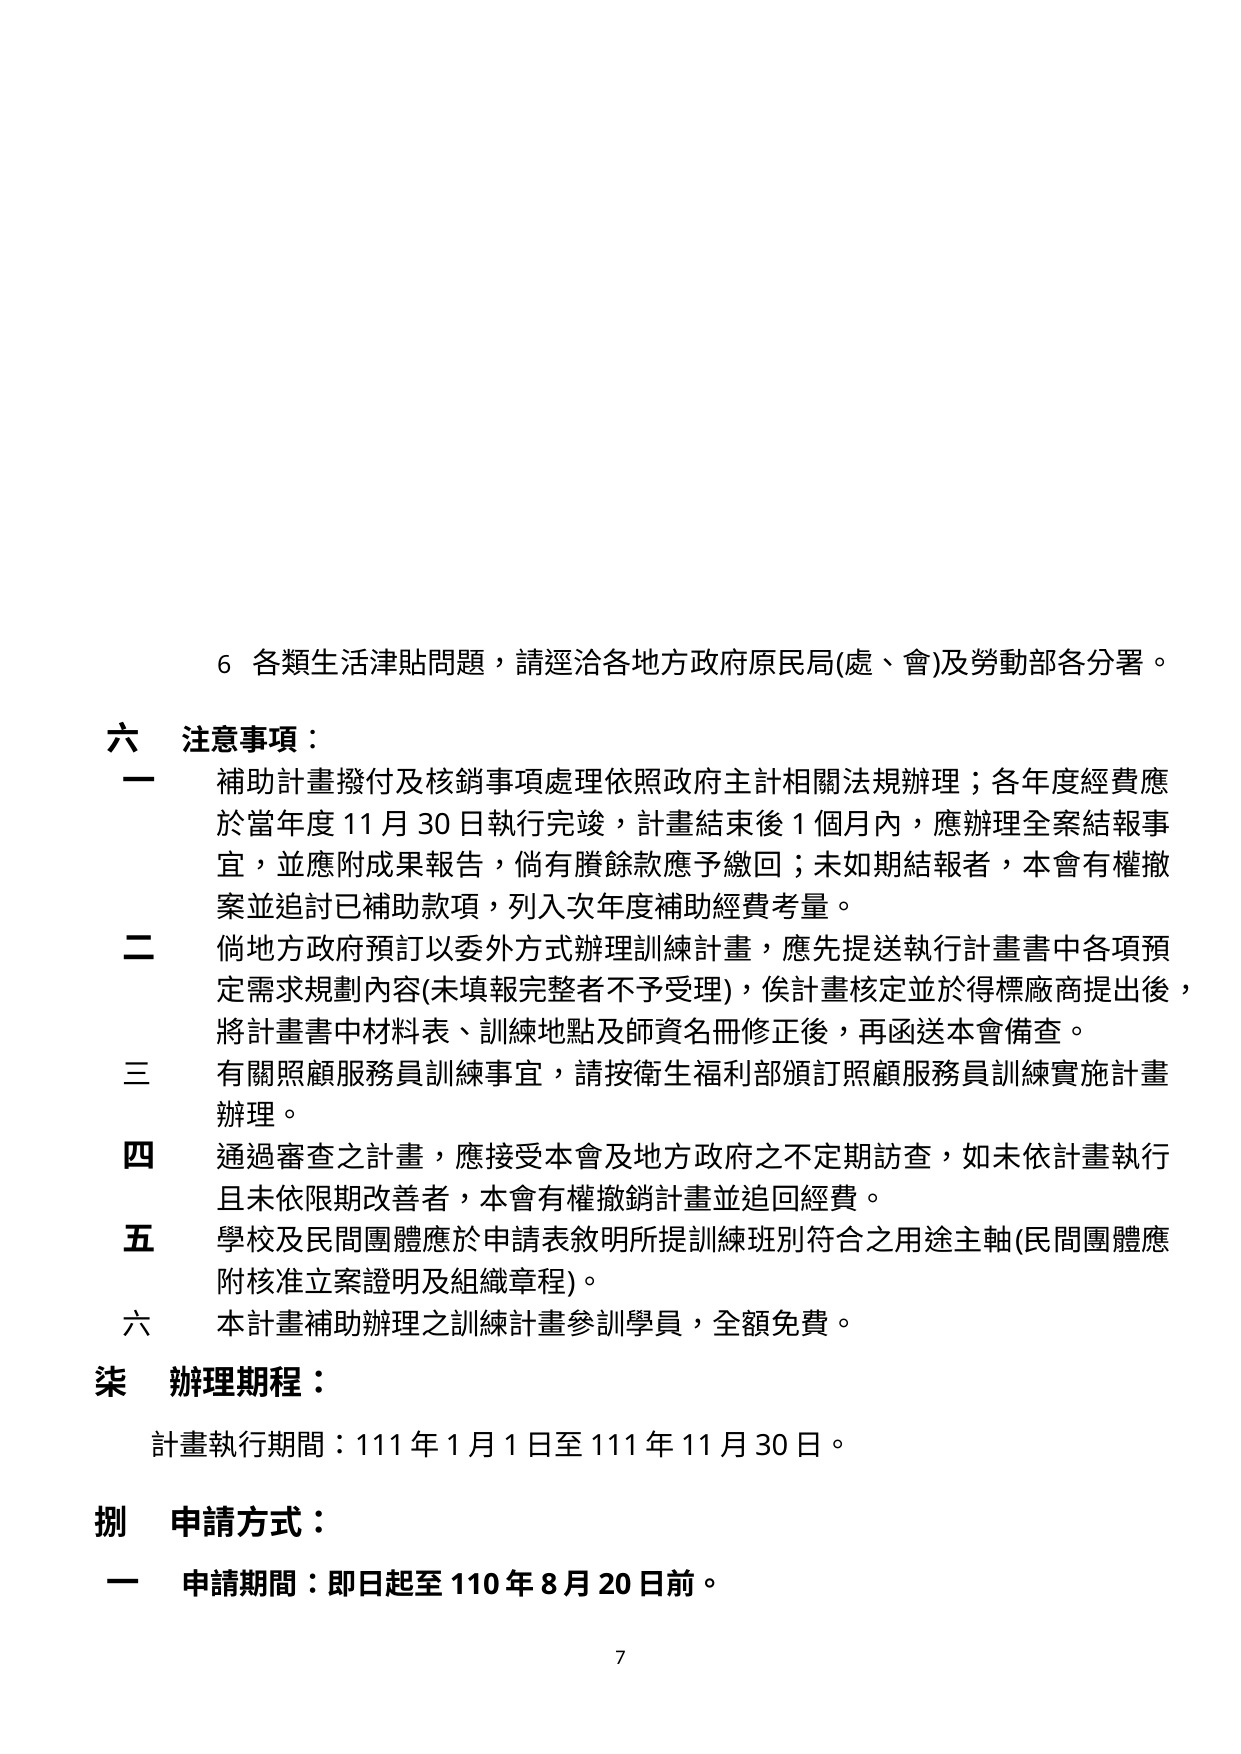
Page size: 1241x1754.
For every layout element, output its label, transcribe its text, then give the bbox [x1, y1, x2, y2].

list 辦理期程： [94, 1361, 1171, 1403]
list 申請期間：即日起至110年8月20日前。 [106, 1561, 1171, 1603]
text 計畫執行期間：111年1月1日至111年11月30日。 [127, 1422, 1171, 1463]
list 本計畫補助辦理之訓練計畫參訓學員，全額免費。 [122, 1301, 1171, 1342]
list 通過審查之計畫，應接受本會及地方政府之不定期訪查，如未依計畫執行且未依限期改善者，本會有權撤銷計畫並追回經費。 [122, 1134, 1171, 1217]
list 注意事項： [106, 717, 1171, 759]
list 申請方式： [94, 1501, 1171, 1542]
list 補助計畫撥付及核銷事項處理依照政府主計相關法規辦理；各年度經費應於當年度11月30日執行完竣，計畫結束後1個月內，應辦理全案結報事宜，並應附成果報告，倘有賸餘款應予繳回；未如期結報者，本會有權撤案並追討已補助款項，列入次年度補助經費考量。 [122, 759, 1171, 926]
list 有關照顧服務員訓練事宜，請按衛生福利部頒訂照顧服務員訓練實施計畫辦理。 [122, 1051, 1171, 1134]
list 倘地方政府預訂以委外方式辦理訓練計畫，應先提送執行計畫書中各項預定需求規劃內容(未填報完整者不予受理)，俟計畫核定並於得標廠商提出後，將計畫書中材料表、訓練地點及師資名冊修正後，再函送本會備查。 [122, 926, 1171, 1051]
list 學校及民間團體應於申請表敘明所提訓練班別符合之用途主軸(民間團體應附核准立案證明及組織章程)。 [122, 1217, 1171, 1301]
list 各類生活津貼問題，請逕洽各地方政府原民局(處、會)及勞動部各分署。 [217, 624, 1171, 699]
